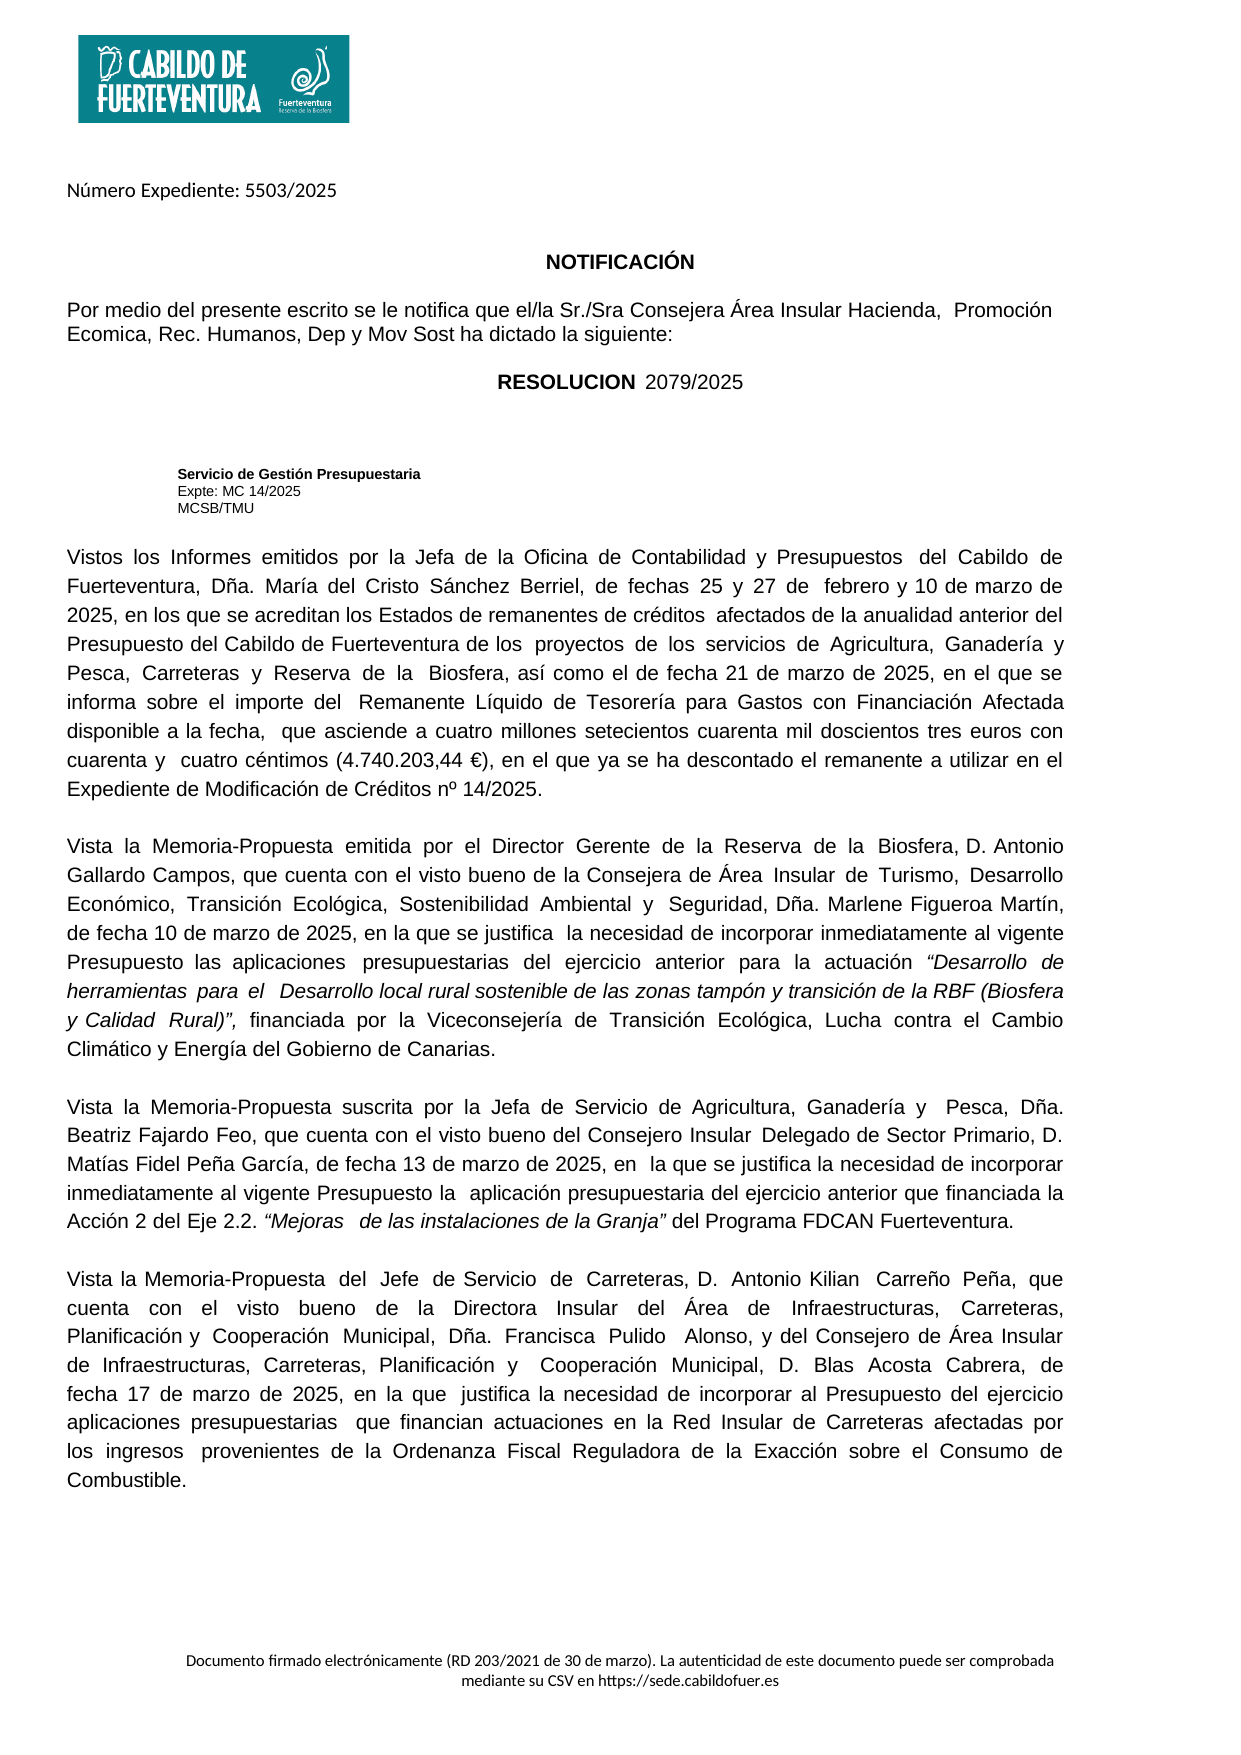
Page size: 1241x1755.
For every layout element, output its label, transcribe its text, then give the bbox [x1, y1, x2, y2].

text Por medio del presente escrito se le notifica que el/la Sr./Sra Consejera Área Insular Hacienda, Promoción Ecomica, Rec. Humanos, Dep y Mov Sost ha dictado la siguiente: [67, 298, 1064, 346]
text RESOLUCION 2079/2025 [471, 369, 769, 393]
text Vistos los Informes emitidos por la Jefa de la Oficina de Contabilidad y Presupuestos del Cabildo de Fuerteventura, Dña. María del Cristo Sánchez Berriel, de fechas 25 y 27 de febrero y 10 de marzo de 2025, en los que se acreditan los Estados de remanentes de créditos afectados de la anualidad anterior del Presupuesto del Cabildo de Fuerteventura de los proyectos de los servicios de Agricultura, Ganadería y Pesca, Carreteras y Reserva de la Biosfera, así como el de fecha 21 de marzo de 2025, en el que se informa sobre el importe del Remanente Líquido de Tesorería para Gastos con Financiación Afectada disponible a la fecha, que asciende a cuatro millones setecientos cuarenta mil doscientos tres euros con cuarenta y cuatro céntimos (4.740.203,44 €), en el que ya se ha descontado el remanente a utilizar en el Expediente de Modificación de Créditos nº 14/2025. [67, 545, 1064, 801]
text Expte: MC 14/2025 MCSB/TMU [177, 483, 302, 516]
subtitle NOTIFICACIÓN [471, 250, 769, 274]
text Número Expediente: 5503/2025 [67, 177, 1076, 202]
text Vista la Memoria-Propuesta del Jefe de Servicio de Carreteras, D. Antonio Kilian Carreño Peña, que cuenta con el visto bueno de la Directora Insular del Área de Infraestructuras, Carreteras, Planificación y Cooperación Municipal, Dña. Francisca Pulido Alonso, y del Consejero de Área Insular de Infraestructuras, Carreteras, Planificación y Cooperación Municipal, D. Blas Acosta Cabrera, de fecha 17 de marzo de 2025, en la que justifica la necesidad de incorporar al Presupuesto del ejercicio aplicaciones presupuestarias que financian actuaciones en la Red Insular de Carreteras afectadas por los ingresos provenientes de la Ordenanza Fiscal Reguladora de la Exacción sobre el Consumo de Combustible. [67, 1267, 1064, 1491]
text Vista la Memoria-Propuesta emitida por el Director Gerente de la Reserva de la Biosfera, D. Antonio Gallardo Campos, que cuenta con el visto bueno de la Consejera de Área Insular de Turismo, Desarrollo Económico, Transición Ecológica, Sostenibilidad Ambiental y Seguridad, Dña. Marlene Figueroa Martín, de fecha 10 de marzo de 2025, en la que se justifica la necesidad de incorporar inmediatamente al vigente Presupuesto las aplicaciones presupuestarias del ejercicio anterior para la actuación “Desarrollo de herramientas para el Desarrollo local rural sostenible de las zonas tampón y transición de la RBF (Biosfera y Calidad Rural)”, financiada por la Viceconsejería de Transición Ecológica, Lucha contra el Cambio Climático y Energía del Gobierno de Canarias. [67, 834, 1064, 1061]
text Vista la Memoria-Propuesta suscrita por la Jefa de Servicio de Agricultura, Ganadería y Pesca, Dña. Beatriz Fajardo Feo, que cuenta con el visto bueno del Consejero Insular Delegado de Sector Primario, D. Matías Fidel Peña García, de fecha 13 de marzo de 2025, en la que se justifica la necesidad de incorporar inmediatamente al vigente Presupuesto la aplicación presupuestaria del ejercicio anterior que financiada la Acción 2 del Eje 2.2. “Mejoras de las instalaciones de la Granja” del Programa FDCAN Fuerteventura. [67, 1094, 1064, 1233]
text Servicio de Gestión Presupuestaria [177, 466, 1076, 482]
